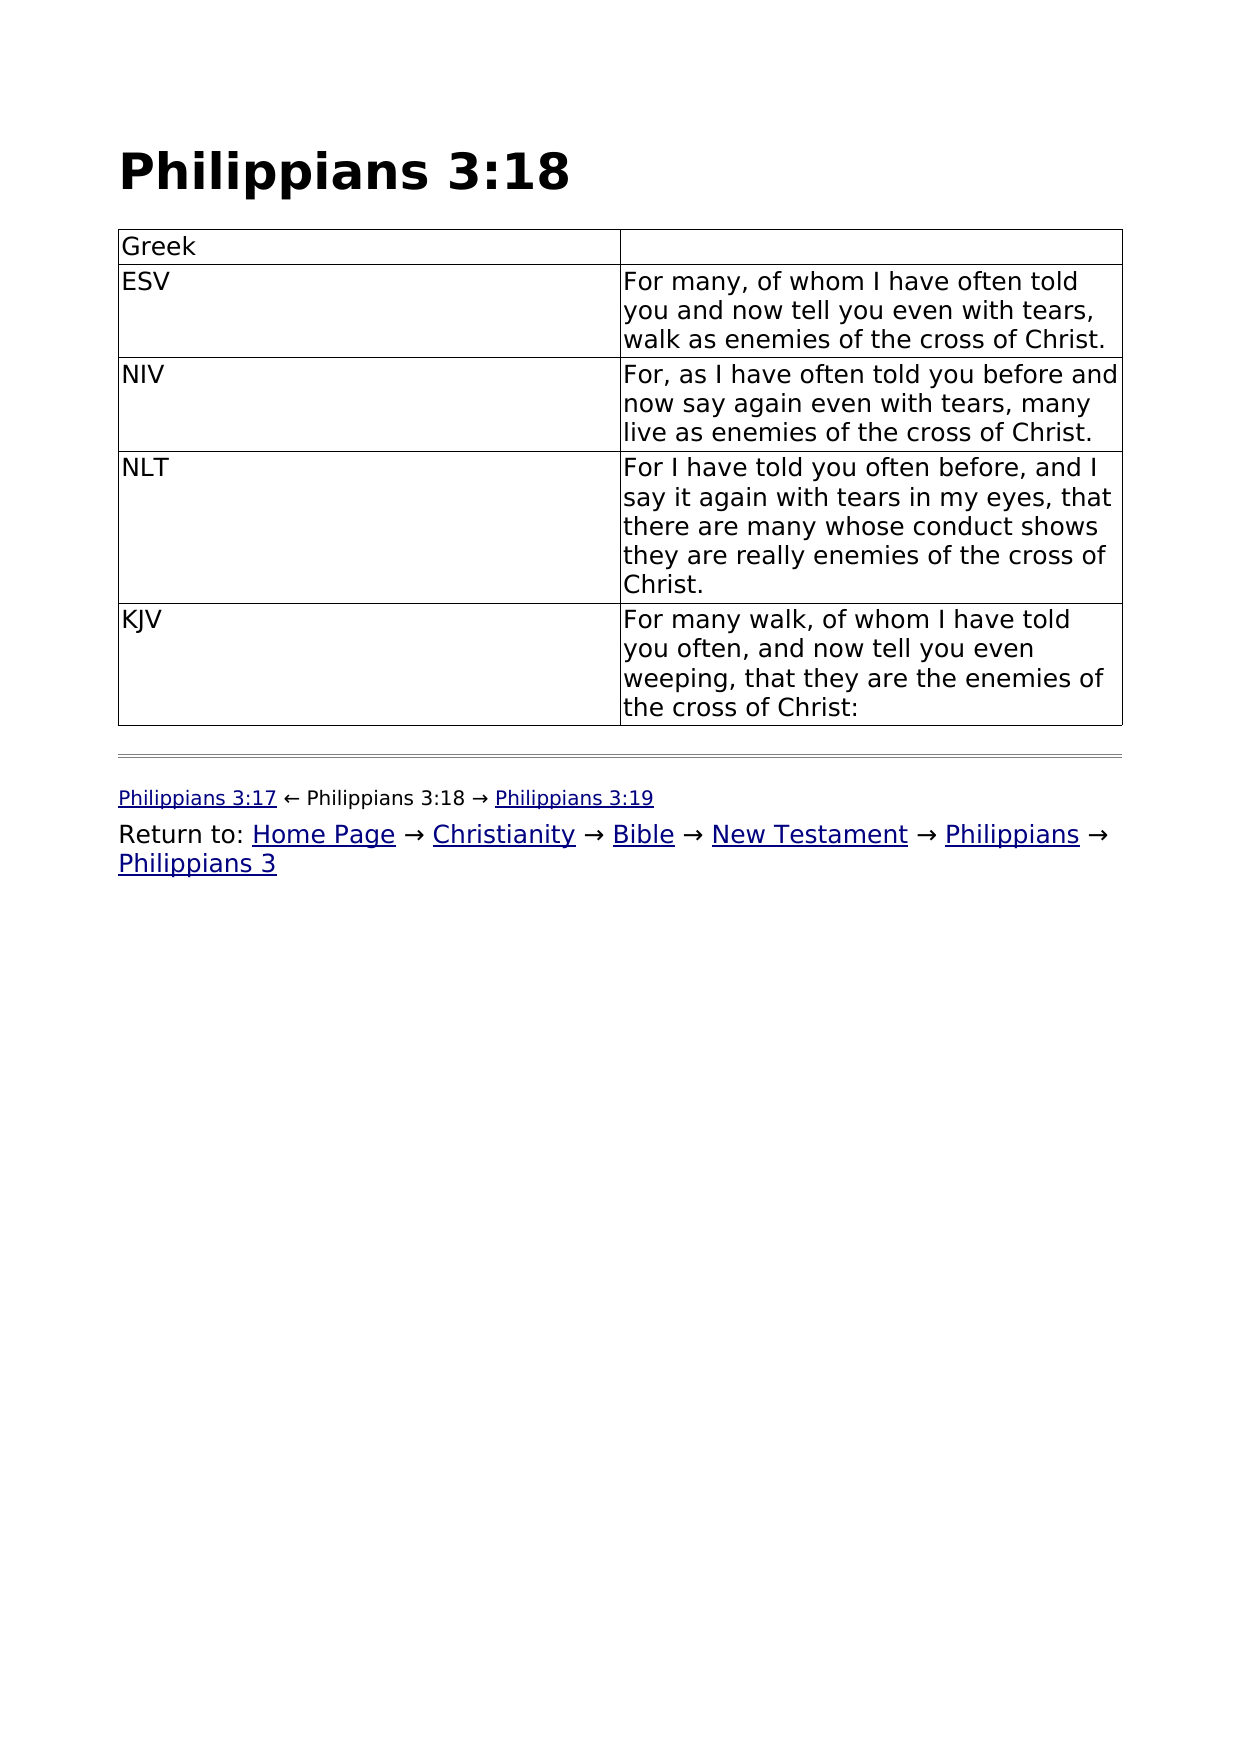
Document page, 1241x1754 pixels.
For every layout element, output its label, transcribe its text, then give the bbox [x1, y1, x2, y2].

text Philippians 3:17 ← Philippians 3:18 → Philippians 3:19 [118, 786, 1122, 820]
table_cell For many, of whom I have often told you and now tell you even with tears, walk as enemies of the cross of Christ. [621, 265, 1122, 357]
text Return to: Home Page → Christianity → Bible → New Testament → Philippians → Philippians 3 [118, 820, 1122, 879]
table_cell NIV [119, 358, 620, 451]
table_cell KJV [119, 604, 620, 725]
table_cell For, as I have often told you before and now say again even with tears, many live as enemies of the cross of Christ. [621, 358, 1122, 451]
subtitle Philippians 3:18 [118, 143, 1122, 201]
table_header [621, 230, 1122, 264]
table_header Greek [119, 230, 620, 264]
table_cell For many walk, of whom I have told you often, and now tell you even weeping, that they are the enemies of the cross of Christ: [621, 604, 1122, 725]
table_cell NLT [119, 452, 620, 602]
table_cell For I have told you often before, and I say it again with tears in my eyes, that there are many whose conduct shows they are really enemies of the cross of Christ. [621, 452, 1122, 602]
table_cell ESV [119, 265, 620, 357]
